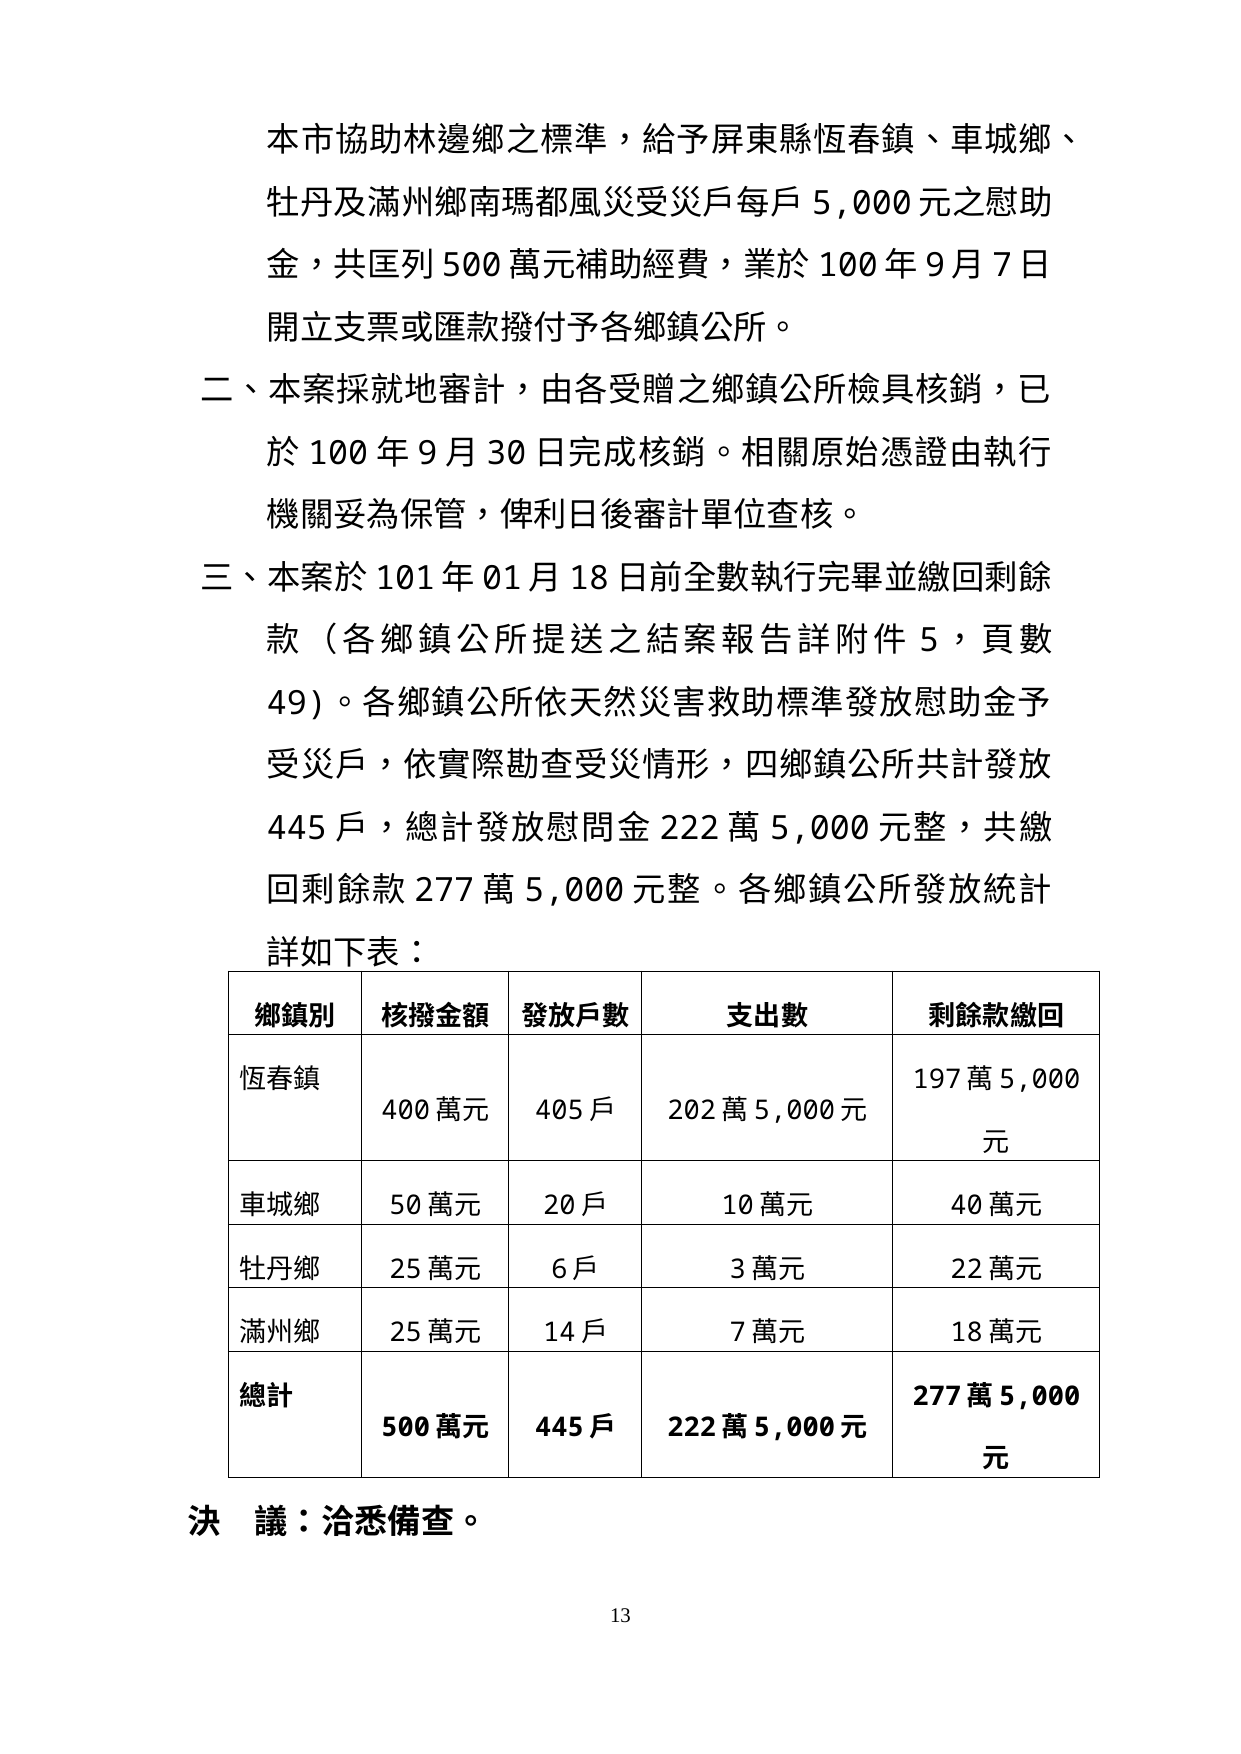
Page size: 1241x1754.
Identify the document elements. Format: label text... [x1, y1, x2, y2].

table_cell 445戶 [509, 1352, 641, 1477]
table_cell 恆春鎮 [229, 1035, 361, 1160]
table_cell 總計 [229, 1352, 361, 1477]
table_header 核撥金額 [362, 972, 508, 1034]
text 二、本案採就地審計，由各受贈之鄉鎮公所檢具核銷，已於100年9月30日完成核銷。相關原始憑證由執行機關妥為保管，俾利日後審計單位查核。 [200, 346, 1053, 533]
text 決 議：洽悉備查。 [187, 1478, 1053, 1540]
table_cell 500萬元 [362, 1352, 508, 1477]
table_cell 197萬5,000元 [893, 1035, 1099, 1160]
table_cell 6戶 [509, 1225, 641, 1287]
table_cell 40萬元 [893, 1161, 1099, 1224]
table_cell 牡丹鄉 [229, 1225, 361, 1287]
table_cell 277萬5,000元 [893, 1352, 1099, 1477]
table_cell 滿州鄉 [229, 1288, 361, 1351]
table_cell 22萬元 [893, 1225, 1099, 1287]
table_header 發放戶數 [509, 972, 641, 1034]
table_cell 14戶 [509, 1288, 641, 1351]
table_cell 405戶 [509, 1035, 641, 1160]
table_cell 202萬5,000元 [642, 1035, 892, 1160]
table_cell 18萬元 [893, 1288, 1099, 1351]
table_header 支出數 [642, 972, 892, 1034]
table_cell 222萬5,000元 [642, 1352, 892, 1477]
table_header 剩餘款繳回 [893, 972, 1099, 1034]
table_cell 7萬元 [642, 1288, 892, 1351]
table_cell 20戶 [509, 1161, 641, 1224]
table_cell 25萬元 [362, 1288, 508, 1351]
table_cell 3萬元 [642, 1225, 892, 1287]
table_cell 車城鄉 [229, 1161, 361, 1224]
text 一、本案依本委員會第21次決議辦理，比照莫拉克颱風本市協助林邊鄉之標準，給予屏東縣恆春鎮、車城鄉、牡丹及滿州鄉南瑪都風災受災戶每戶5,000元之慰助金，共匡列500萬元補助經費，業於100年9月7日開立支票或匯款撥付予各鄉鎮公所。 [200, 96, 1053, 346]
table_cell 25萬元 [362, 1225, 508, 1287]
table_cell 50萬元 [362, 1161, 508, 1224]
table_header 鄉鎮別 [229, 972, 361, 1034]
table_cell 10萬元 [642, 1161, 892, 1224]
table_cell 400萬元 [362, 1035, 508, 1160]
text 三、本案於101年01月18日前全數執行完畢並繳回剩餘款（各鄉鎮公所提送之結案報告詳附件5，頁數49)。各鄉鎮公所依天然災害救助標準發放慰助金予受災戶，依實際勘查受災情形，四鄉鎮公所共計發放445戶，總計發放慰問金222萬5,000元整，共繳回剩餘款277萬5,000元整。各鄉鎮公所發放統計詳如下表： [200, 533, 1053, 971]
